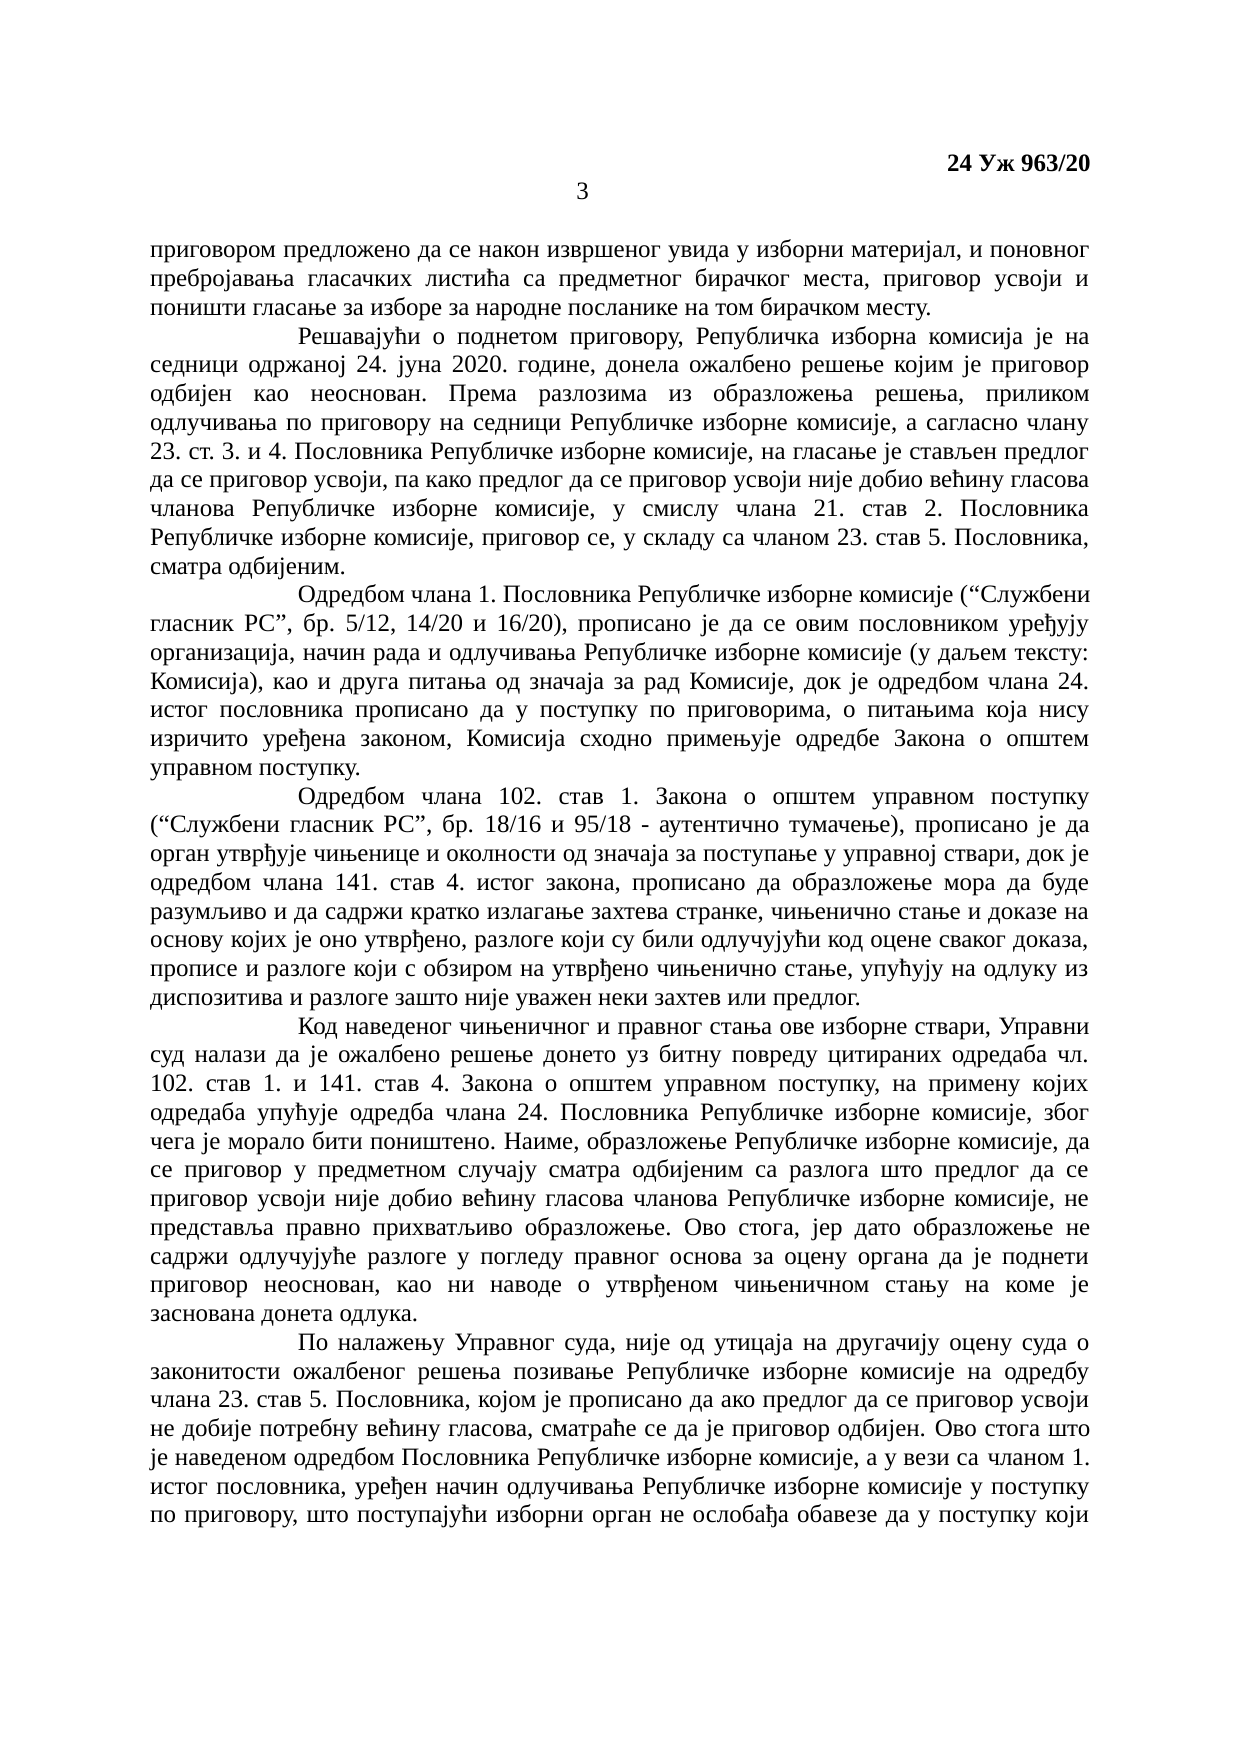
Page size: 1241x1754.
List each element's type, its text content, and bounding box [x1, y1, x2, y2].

text Одредбом члана 102. став 1. Закона о општем управном поступку (“Службени гласник РС”, бр. 18/16 и 95/18 - аутентично тумачење), прописано је да орган утврђује чињенице и околности од значаја за поступање у управној ствари, док је одредбом члана 141. став 4. истог закона, прописано да образложење мора да буде разумљиво и да садржи кратко излагање захтева странке, чињенично стање и доказе на основу којих је оно утврђено, разлоге који су били одлучујући код оцене сваког доказа, прописе и разлоге који с обзиром на утврђено чињенично стање, упућују на одлуку из диспозитива и разлоге зашто није уважен неки захтев или предлог. [150, 781, 1090, 1011]
text Решавајући о поднетом приговору, Републичка изборна комисија је на седници одржаној 24. јуна 2020. године, донела ожалбено решење којим је приговор одбијен као неоснован. Према разлозима из образложења решења, приликом одлучивања по приговору на седници Републичке изборне комисије, а сагласно члану 23. ст. 3. и 4. Пословника Републичке изборне комисије, на гласање је стављен предлог да се приговор усвоји, па како предлог да се приговор усвоји није добио већину гласова чланова Републичке изборне комисије, у смислу члана 21. став 2. Пословника Републичке изборне комисије, приговор се, у складу са чланом 23. став 5. Пословника, сматра одбијеним. [150, 321, 1090, 579]
text По налажењу Управног суда, није од утицаја на другачију оцену суда о законитости ожалбеног решења позивање Републичке изборне комисије на одредбу члана 23. став 5. Пословника, којом је прописано да ако предлог да се приговор усвоји не добије потребну већину гласова, сматраће се да је приговор одбијен. Ово стога што је наведеном одредбом Пословника Републичке изборне комисије, а у вези са чланом 1. истог пословника, уређен начин одлучивања Републичке изборне комисије у поступку по приговору, што поступајући изборни орган не ослобађа обавезе да у поступку који [150, 1327, 1090, 1528]
text Код наведеног чињеничног и правног стања ове изборне ствари, Управни суд налази да је ожалбено решење донето уз битну повреду цитираних одредаба чл. 102. став 1. и 141. став 4. Закона о општем управном поступку, на примену којих одредаба упућује одредба члана 24. Пословника Републичке изборне комисије, због чега је морало бити поништено. Наиме, образложење Републичке изборне комисије, да се приговор у предметном случају сматра одбијеним са разлога што предлог да се приговор усвоји није добио већину гласова чланова Републичке изборне комисије, не представља правно прихватљиво образложење. Ово стога, јер дато образложење не садржи одлучујуће разлоге у погледу правног основа за оцену органа да је поднети приговор неоснован, као ни наводе о утврђеном чињеничном стању на коме је заснована донета одлука. [150, 1011, 1090, 1327]
text приговором предложено да се након извршеног увида у изборни материјал, и поновног пребројавања гласачких листића са предметног бирачког места, приговор усвоји и поништи гласање за изборе за народне посланике на том бирачком месту. [150, 234, 1090, 321]
text Одредбом члана 1. Пословника Републичке изборне комисије (“Службени гласник РС”, бр. 5/12, 14/20 и 16/20), прописано је да се овим пословником уређују организација, начин рада и одлучивања Републичке изборне комисије (у даљем тексту: Комисија), као и друга питања од значаја за рад Комисије, док је одредбом члана 24. истог пословника прописано да у поступку по приговорима, о питањима која нису изричито уређена законом, Комисија сходно примењује одредбе Закона о општем управном поступку. [150, 579, 1090, 781]
